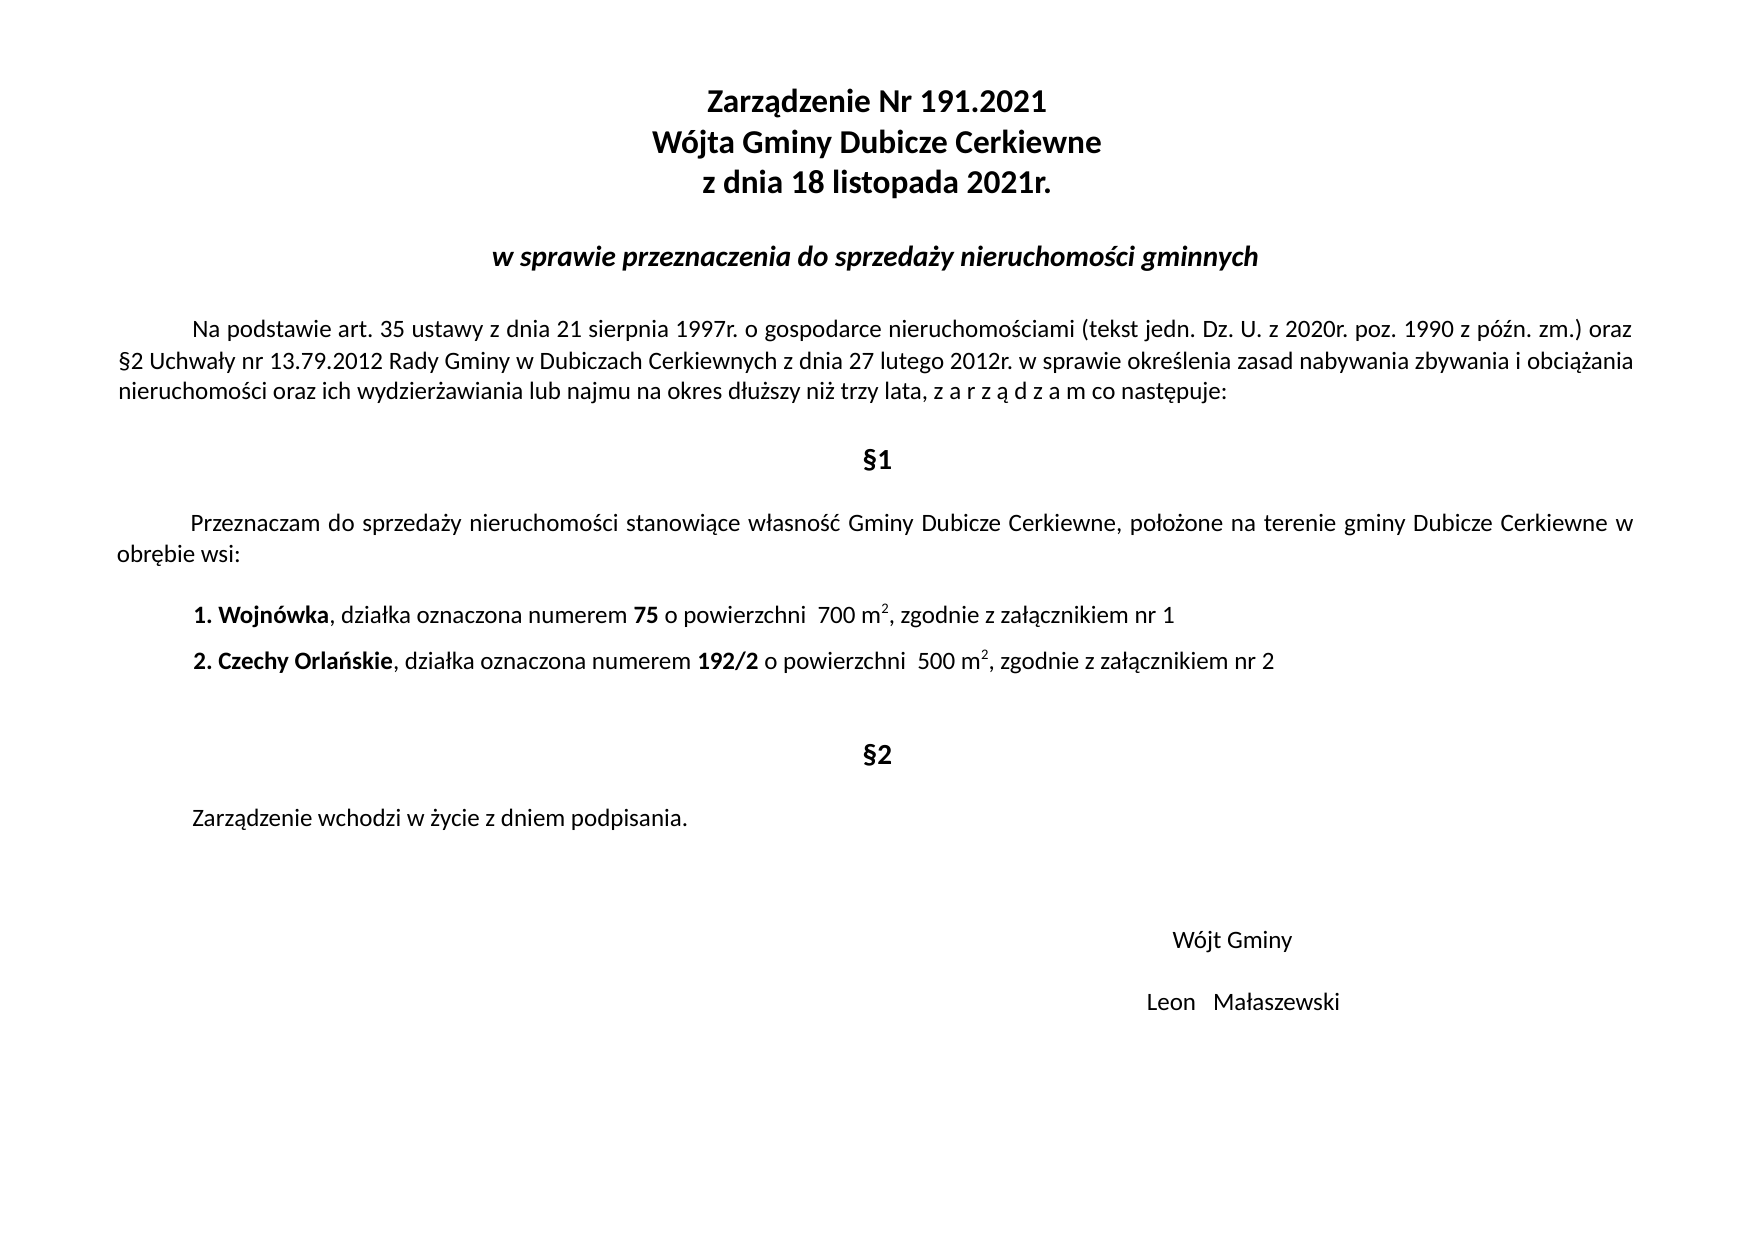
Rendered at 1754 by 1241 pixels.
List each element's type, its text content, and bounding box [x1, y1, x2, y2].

text Leon Małaszewski [118, 955, 1636, 1016]
text Wójt Gminy [118, 924, 1636, 955]
text Wójta Gminy Dubicze Cerkiewne [118, 121, 1636, 162]
text §2 [118, 736, 1636, 772]
list 2. Czechy Orlańskie, działka oznaczona numerem 192/2 o powierzchni 500 m2, zgodnie z załącznikiem nr 2 [156, 645, 1636, 675]
text Przeznaczam do sprzedaży nieruchomości stanowiące własność Gminy Dubicze Cerkiewne, położone na terenie gminy Dubicze Cerkiewne w obrębie wsi: [117, 508, 1636, 569]
text Zarządzenie wchodzi w życie z dniem podpisania. [118, 802, 1636, 833]
text Zarządzenie Nr 191.2021 [118, 80, 1636, 121]
list 1. Wojnówka, działka oznaczona numerem 75 o powierzchni 700 m2, zgodnie z załącznikiem nr 1 [156, 599, 1636, 630]
text w sprawie przeznaczenia do sprzedaży nieruchomości gminnych [118, 238, 1636, 273]
text §1 [118, 441, 1636, 477]
text Na podstawie art. 35 ustawy z dnia 21 sierpnia 1997r. o gospodarce nieruchomościami (tekst jedn. Dz. U. z 2020r. poz. 1990 z późn. zm.) oraz §2 Uchwały nr 13.79.2012 Rady Gminy w Dubiczach Cerkiewnych z dnia 27 lutego 2012r. w sprawie określenia zasad nabywania zbywania i obciążania nieruchomości oraz ich wydzierżawiania lub najmu na okres dłuższy niż trzy lata, z a r z ą d z a m co następuje: [118, 309, 1636, 406]
text z dnia 18 listopada 2021r. [118, 162, 1636, 202]
